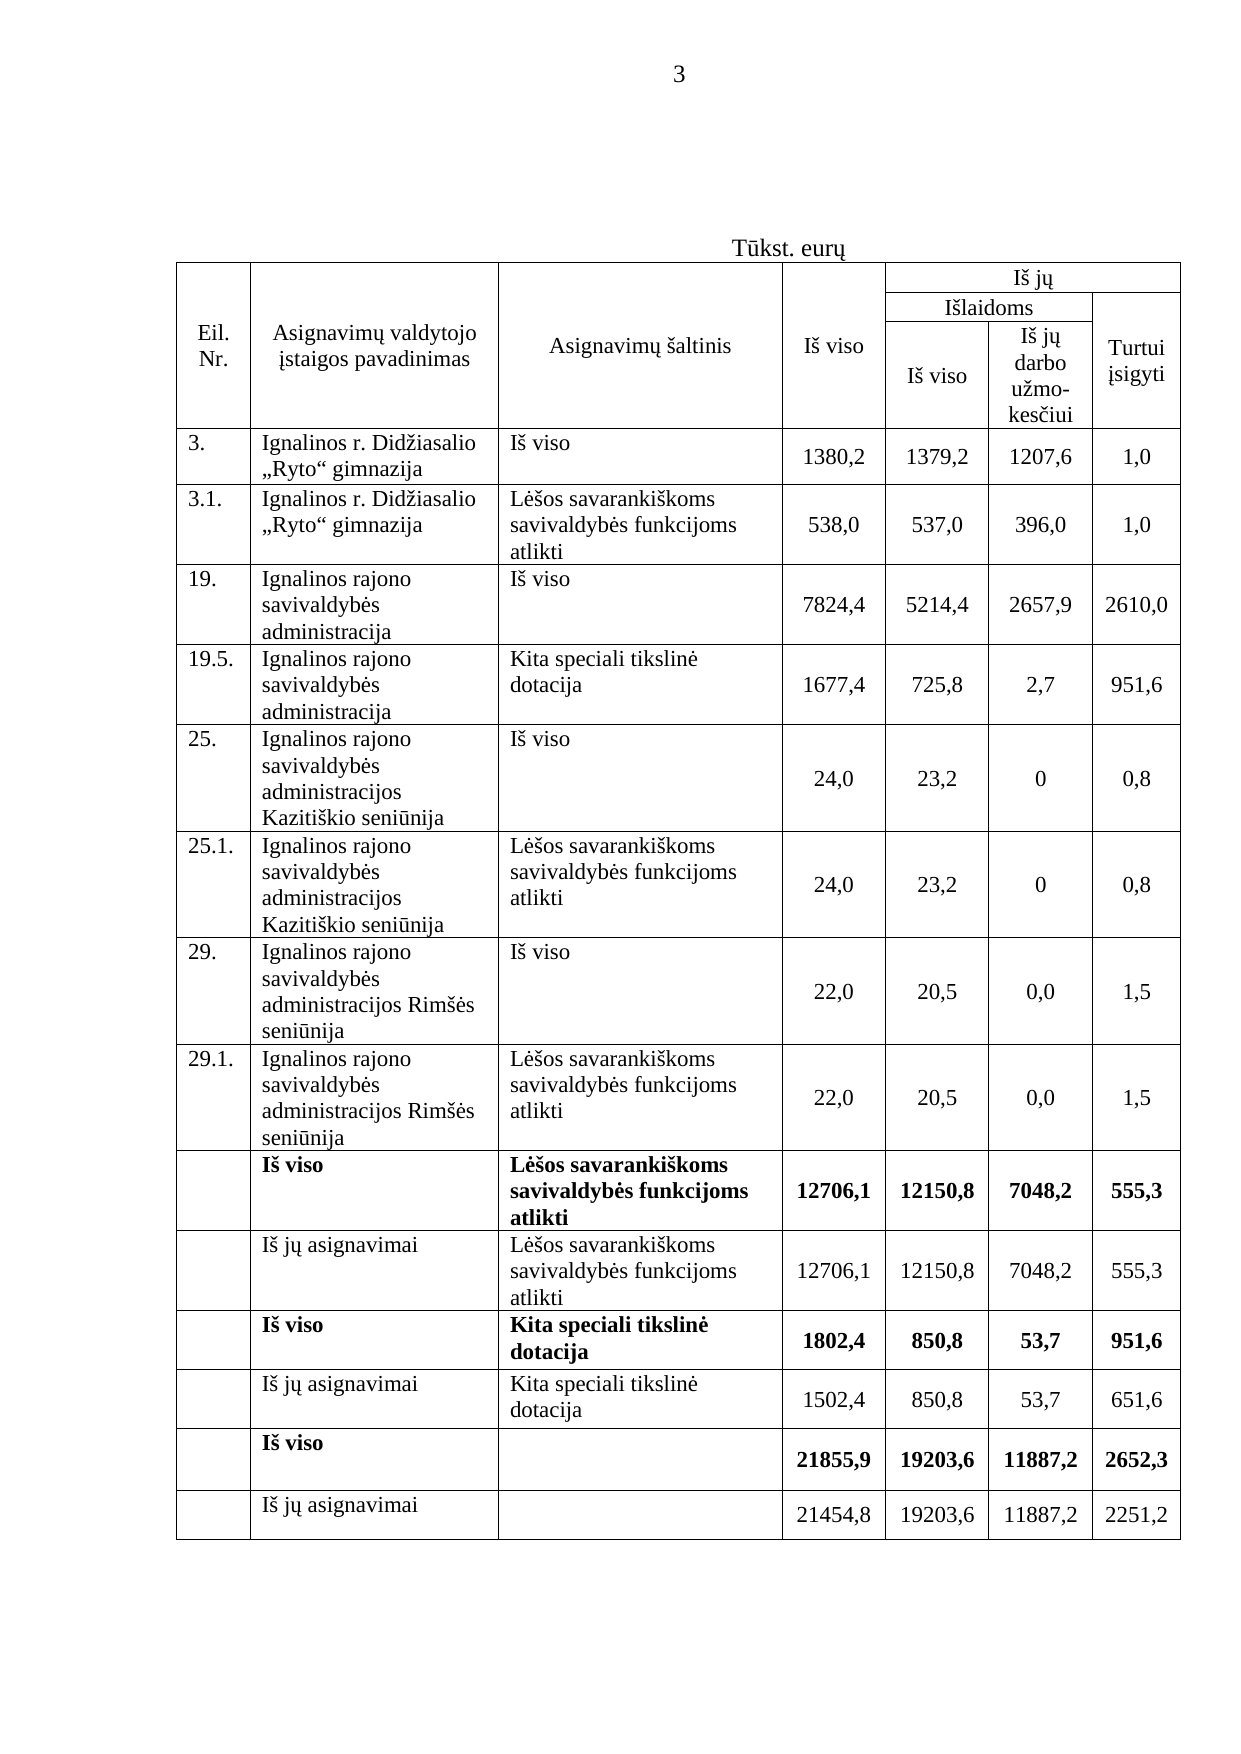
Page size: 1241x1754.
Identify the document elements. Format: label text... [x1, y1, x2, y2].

table_cell 1,0 [1093, 485, 1180, 564]
table_cell [177, 1311, 250, 1369]
table_cell 1,5 [1093, 1045, 1180, 1150]
table_cell 7048,2 [989, 1151, 1092, 1230]
table_cell 11887,2 [989, 1491, 1092, 1538]
table_cell Lėšos savarankiškoms savivaldybės funkcijoms atlikti [499, 1231, 782, 1310]
table_cell Iš jų asignavimai [251, 1231, 498, 1310]
table_cell 537,0 [886, 485, 988, 564]
table_cell [177, 1231, 250, 1310]
table_cell 1677,4 [783, 645, 885, 724]
table_cell 2,7 [989, 645, 1092, 724]
table_cell Iš viso [251, 1311, 498, 1369]
table_cell 22,0 [783, 938, 885, 1044]
table_cell 21454,8 [783, 1491, 885, 1538]
table_cell Iš viso [251, 1429, 498, 1490]
table_cell Lėšos savarankiškoms savivaldybės funkcijoms atlikti [499, 485, 782, 564]
table_cell [177, 1429, 250, 1490]
table_cell 0 [989, 725, 1092, 831]
table_cell Išlaidoms [886, 293, 1092, 321]
table_cell [177, 1370, 250, 1428]
table_cell 7824,4 [783, 565, 885, 644]
table_cell 22,0 [783, 1045, 885, 1150]
table_cell 951,6 [1093, 645, 1180, 724]
table_cell 19. [177, 565, 250, 644]
table_header Iš viso [783, 263, 885, 428]
table_cell 19203,6 [886, 1491, 988, 1538]
table_cell 2652,3 [1093, 1429, 1180, 1490]
table_cell 25. [177, 725, 250, 831]
table_cell Kita speciali tikslinė dotacija [499, 645, 782, 724]
table_cell 20,5 [886, 1045, 988, 1150]
table_cell 24,0 [783, 725, 885, 831]
table_cell 1802,4 [783, 1311, 885, 1369]
table_cell 1,0 [1093, 429, 1180, 484]
table_cell 7048,2 [989, 1231, 1092, 1310]
table_cell 3.1. [177, 485, 250, 564]
table_cell 538,0 [783, 485, 885, 564]
table_cell 396,0 [989, 485, 1092, 564]
table_cell 25.1. [177, 832, 250, 937]
table_cell Ignalinos r. Didžiasalio „Ryto“ gimnazija [251, 485, 498, 564]
table_cell Iš viso [251, 1151, 498, 1230]
table_cell 53,7 [989, 1311, 1092, 1369]
table_cell Iš jų asignavimai [251, 1491, 498, 1538]
text Tūkst. eurų [181, 233, 1181, 262]
table_cell 29. [177, 938, 250, 1044]
table_cell 1502,4 [783, 1370, 885, 1428]
table_cell 21855,9 [783, 1429, 885, 1490]
table_cell 0,0 [989, 1045, 1092, 1150]
table_cell 0,8 [1093, 725, 1180, 831]
table_cell Kita speciali tikslinė dotacija [499, 1311, 782, 1369]
table_cell Ignalinos rajono savivaldybės administracijos Kazitiškio seniūnija [251, 725, 498, 831]
table_cell Iš viso [499, 725, 782, 831]
table_cell 1,5 [1093, 938, 1180, 1044]
table_cell Ignalinos rajono savivaldybės administracijos Rimšės seniūnija [251, 1045, 498, 1150]
table_cell Ignalinos rajono savivaldybės administracija [251, 565, 498, 644]
table_cell 53,7 [989, 1370, 1092, 1428]
table_cell Kita speciali tikslinė dotacija [499, 1370, 782, 1428]
table_cell Ignalinos rajono savivaldybės administracija [251, 645, 498, 724]
table_cell Lėšos savarankiškoms savivaldybės funkcijoms atlikti [499, 832, 782, 937]
table_cell 19.5. [177, 645, 250, 724]
table_cell 2610,0 [1093, 565, 1180, 644]
table_cell Iš jų asignavimai [251, 1370, 498, 1428]
table_cell Iš viso [886, 322, 988, 428]
table_cell 20,5 [886, 938, 988, 1044]
table_cell 12150,8 [886, 1151, 988, 1230]
table_cell 951,6 [1093, 1311, 1180, 1369]
table_cell 555,3 [1093, 1151, 1180, 1230]
table_cell 23,2 [886, 725, 988, 831]
table_cell 0,8 [1093, 832, 1180, 937]
table_cell Ignalinos rajono savivaldybės administracijos Kazitiškio seniūnija [251, 832, 498, 937]
table_header Asignavimų valdytojo įstaigos pavadinimas [251, 263, 498, 428]
table_cell 0,0 [989, 938, 1092, 1044]
table_cell 555,3 [1093, 1231, 1180, 1310]
table_cell Iš jų darbo užmo-kesčiui [989, 322, 1092, 428]
table_cell 651,6 [1093, 1370, 1180, 1428]
table_cell Iš viso [499, 565, 782, 644]
table_cell [499, 1429, 782, 1490]
table_header Asignavimų šaltinis [499, 263, 782, 428]
table_cell 5214,4 [886, 565, 988, 644]
table_cell Lėšos savarankiškoms savivaldybės funkcijoms atlikti [499, 1045, 782, 1150]
table_cell 11887,2 [989, 1429, 1092, 1490]
table_cell 12150,8 [886, 1231, 988, 1310]
table_cell [499, 1491, 782, 1538]
table_cell 23,2 [886, 832, 988, 937]
table_cell [177, 1491, 250, 1538]
table_cell Lėšos savarankiškoms savivaldybės funkcijoms atlikti [499, 1151, 782, 1230]
table_cell [177, 1151, 250, 1230]
table_cell 12706,1 [783, 1231, 885, 1310]
table_cell 850,8 [886, 1311, 988, 1369]
table_header Eil. Nr. [177, 263, 250, 428]
table_cell 29.1. [177, 1045, 250, 1150]
table_cell Iš viso [499, 429, 782, 484]
table_cell 1207,6 [989, 429, 1092, 484]
table_cell 0 [989, 832, 1092, 937]
table_cell 1379,2 [886, 429, 988, 484]
table_cell 2657,9 [989, 565, 1092, 644]
table_cell Ignalinos r. Didžiasalio „Ryto“ gimnazija [251, 429, 498, 484]
table_cell Turtui įsigyti [1093, 293, 1180, 428]
table_cell Iš viso [499, 938, 782, 1044]
table_cell Ignalinos rajono savivaldybės administracijos Rimšės seniūnija [251, 938, 498, 1044]
table_cell 1380,2 [783, 429, 885, 484]
table_cell 24,0 [783, 832, 885, 937]
table_cell 12706,1 [783, 1151, 885, 1230]
table_cell 725,8 [886, 645, 988, 724]
table_cell 3. [177, 429, 250, 484]
table_cell 850,8 [886, 1370, 988, 1428]
table_cell 19203,6 [886, 1429, 988, 1490]
table_cell 2251,2 [1093, 1491, 1180, 1538]
table_header Iš jų [886, 263, 1180, 292]
